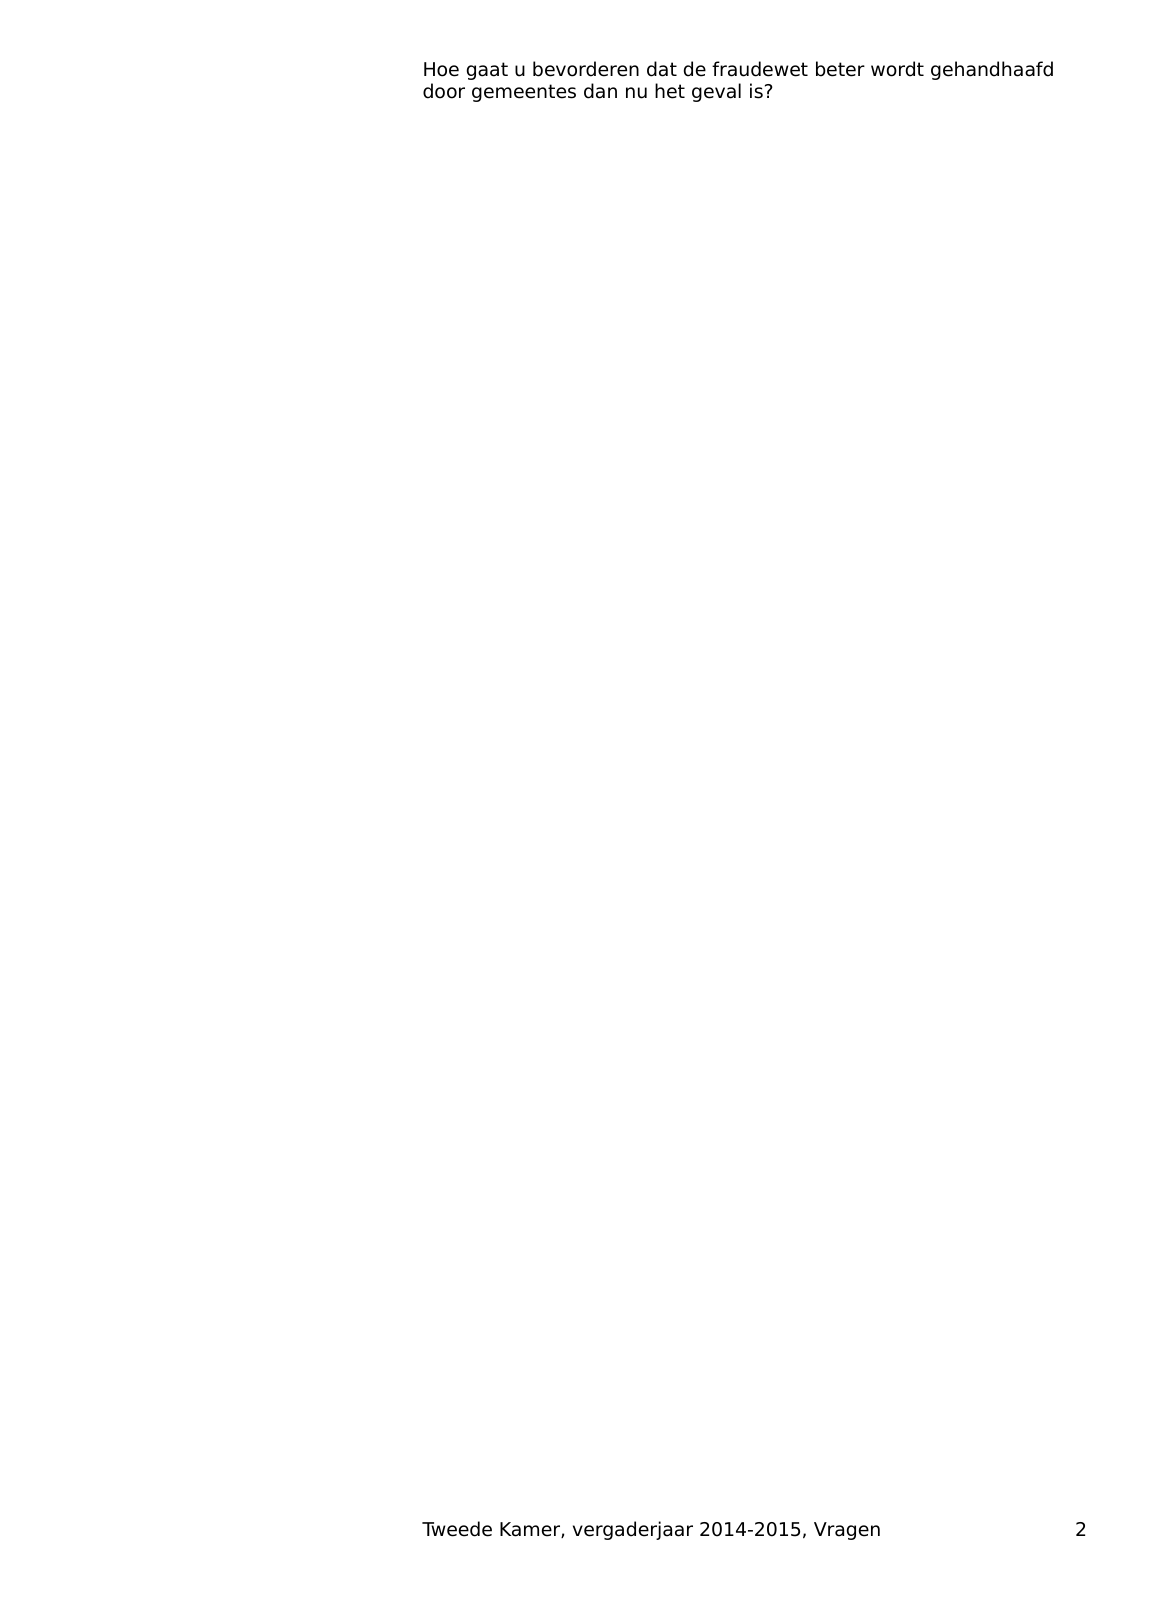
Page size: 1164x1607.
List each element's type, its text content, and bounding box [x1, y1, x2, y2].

text Hoe gaat u bevorderen dat de fraudewet beter wordt gehandhaafd door gemeentes dan nu het geval is? [422, 59, 1087, 103]
